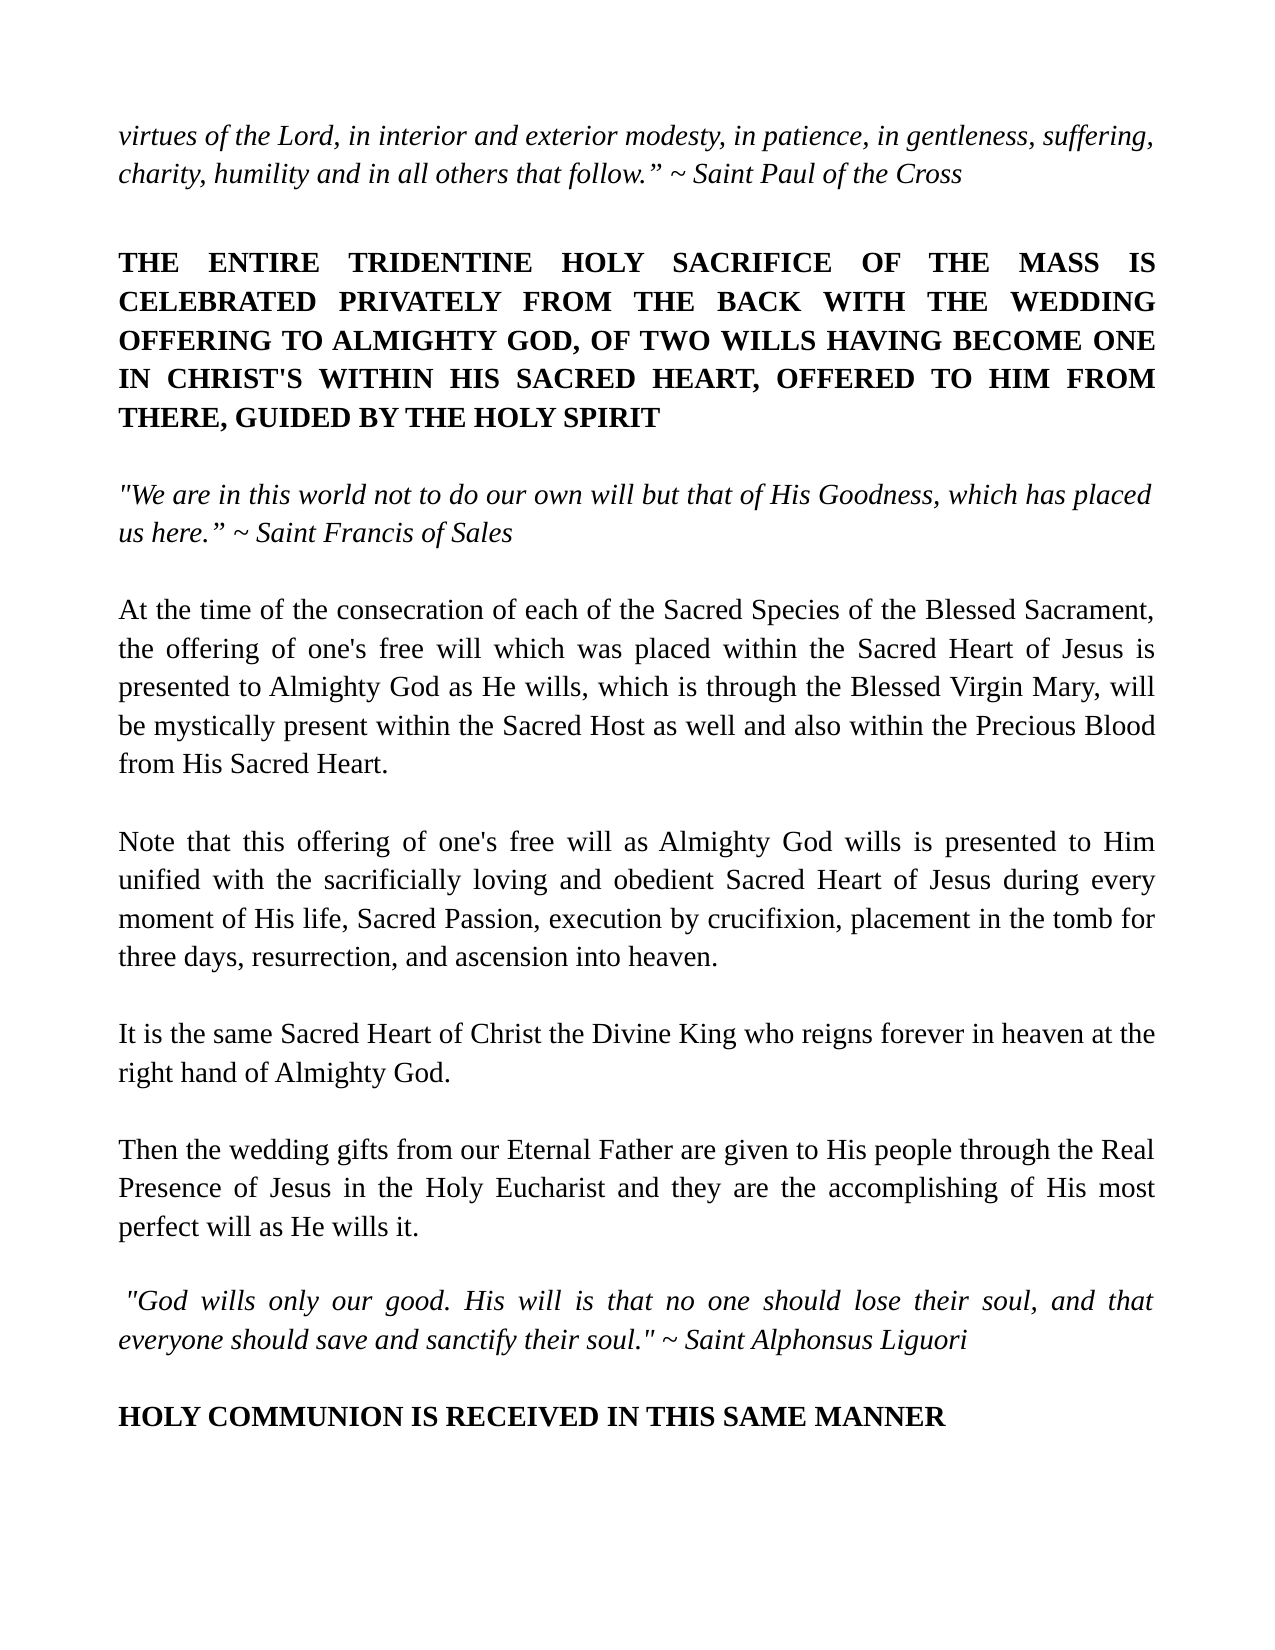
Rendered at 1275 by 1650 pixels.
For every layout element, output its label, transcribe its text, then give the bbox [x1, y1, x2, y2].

text Then the wedding gifts from our Eternal Father are given to His people through the Real Presence of Jesus in the Holy Eucharist and they are the accomplishing of His most perfect will as He wills it. [118, 1132, 1157, 1243]
text It is the same Sacred Heart of Christ the Divine King who reigns forever in heaven at the right hand of Almighty God. [118, 1016, 1157, 1088]
text HOLY COMMUNION IS RECEIVED IN THIS SAME MANNER [118, 1399, 1157, 1432]
text "We are in this world not to do our own will but that of His Goodness, which has placed us here.” ~ Saint Francis of Sales [118, 477, 1157, 549]
text "God wills only our good. His will is that no one should lose their soul, and that everyone should save and sanctify their soul." ~ Saint Alphonsus Liguori [118, 1283, 1157, 1355]
text Note that this offering of one's free will as Almighty God wills is presented to Him unified with the sacrificially loving and obedient Sacred Heart of Jesus during every moment of His life, Sacred Passion, execution by crucifixion, placement in the tomb for three days, resurrection, and ascension into heaven. [118, 824, 1157, 973]
text THE ENTIRE TRIDENTINE HOLY SACRIFICE OF THE MASS IS CELEBRATED PRIVATELY FROM THE BACK WITH THE WEDDING OFFERING TO ALMIGHTY GOD, OF TWO WILLS HAVING BECOME ONE IN CHRIST'S WITHIN HIS SACRED HEART, OFFERED TO HIM FROM THERE, GUIDED BY THE HOLY SPIRIT [118, 246, 1157, 433]
text virtues of the Lord, in interior and exterior modesty, in patience, in gentleness, suffering, charity, humility and in all others that follow.” ~ Saint Paul of the Cross [118, 118, 1157, 190]
text At the time of the consecration of each of the Sacred Species of the Blessed Sacrament, the offering of one's free will which was placed within the Sacred Heart of Jesus is presented to Almighty God as He wills, which is through the Blessed Virgin Mary, will be mystically present within the Sacred Host as well and also within the Precious Blood from His Sacred Heart. [118, 592, 1157, 780]
